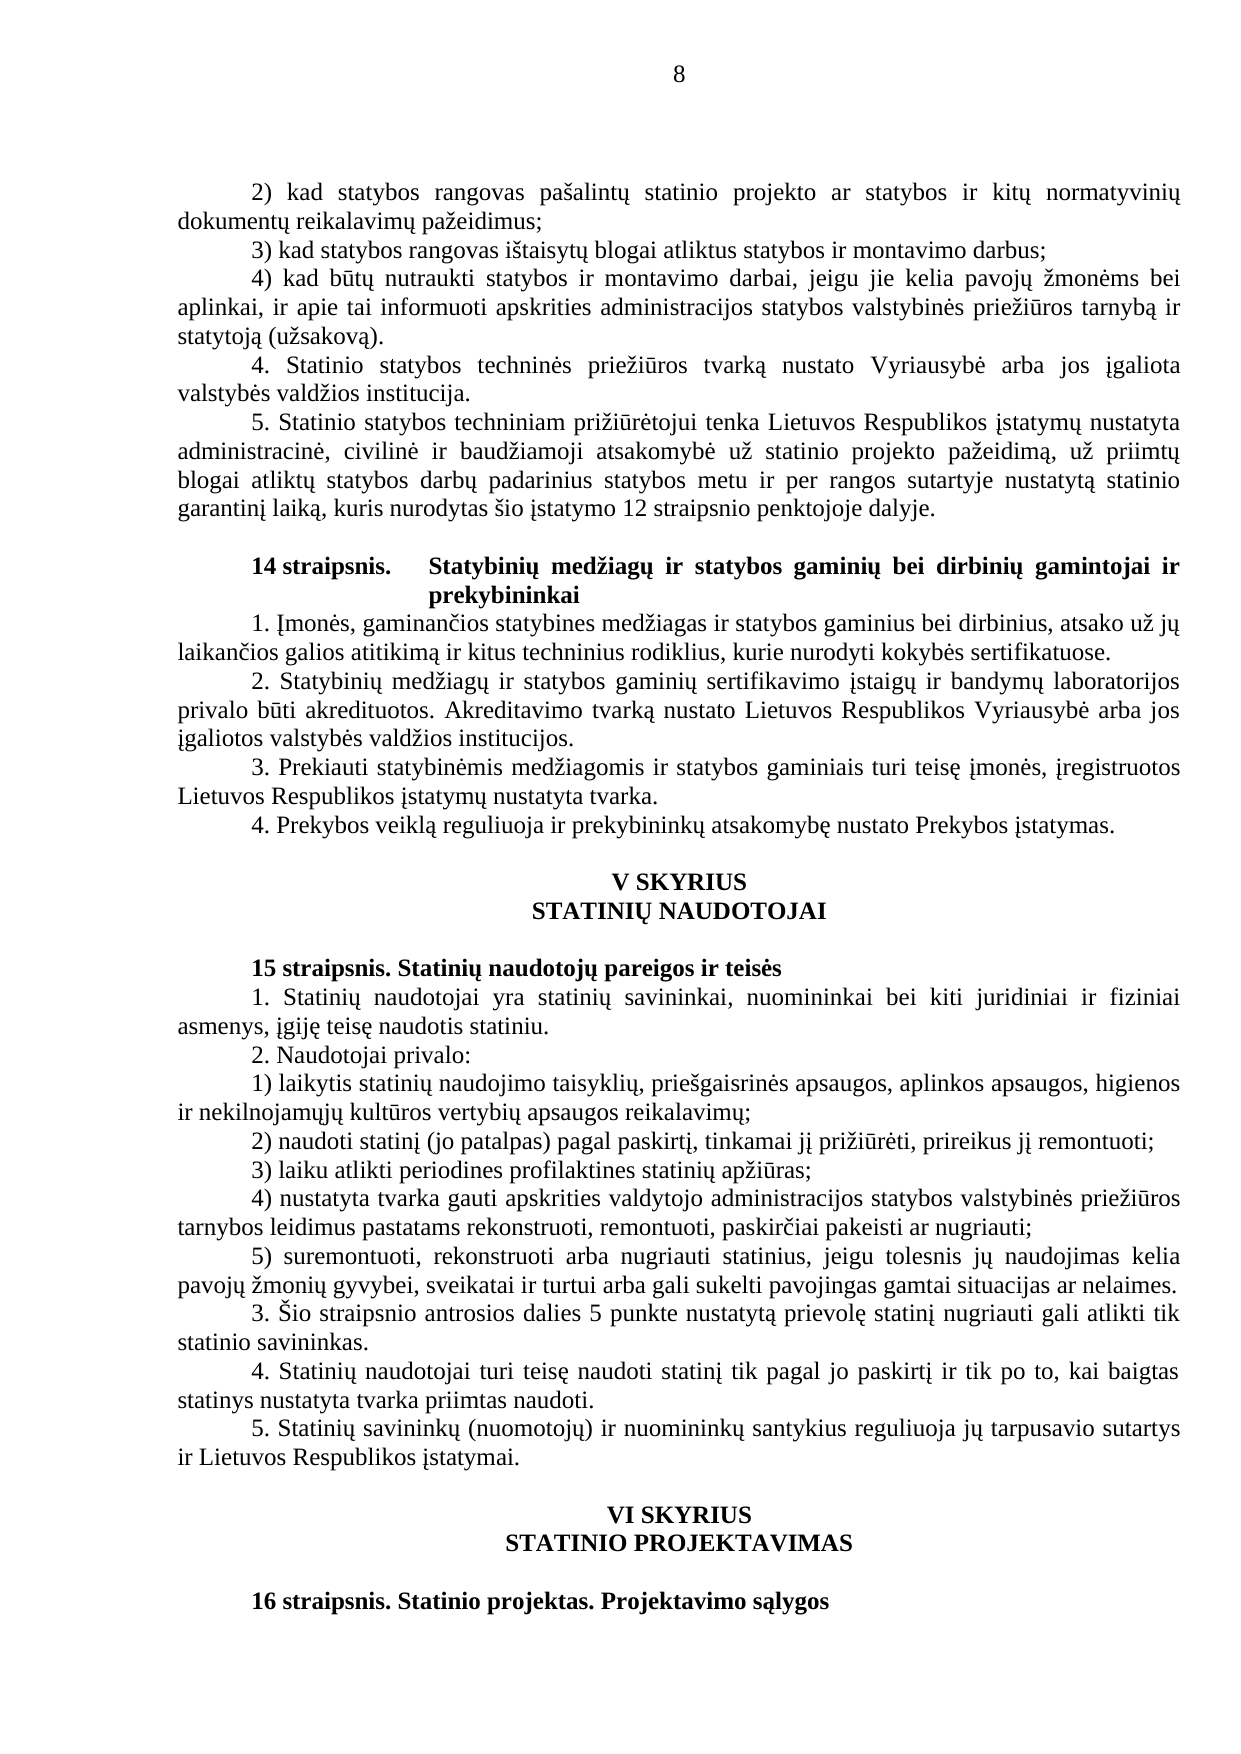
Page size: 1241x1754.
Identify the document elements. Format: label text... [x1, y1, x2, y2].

text 3) kad statybos rangovas ištaisytų blogai atliktus statybos ir montavimo darbus; [177, 235, 1181, 263]
text 4. Statinių naudotojai turi teisę naudoti statinį tik pagal jo paskirtį ir tik po to, kai baigtas statinys nustatyta tvarka priimtas naudoti. [177, 1356, 1181, 1413]
text 1. Statinių naudotojai yra statinių savininkai, nuomininkai bei kiti juridiniai ir fiziniai asmenys, įgiję teisę naudotis statiniu. [177, 982, 1181, 1040]
text 2) kad statybos rangovas pašalintų statinio projekto ar statybos ir kitų normatyvinių dokumentų reikalavimų pažeidimus; [177, 177, 1181, 235]
text 5. Statinio statybos techniniam prižiūrėtojui tenka Lietuvos Respublikos įstatymų nustatyta administracinė, civilinė ir baudžiamoji atsakomybė už statinio projekto pažeidimą, už priimtų blogai atliktų statybos darbų padarinius statybos metu ir per rangos sutartyje nustatytą statinio garantinį laiką, kuris nurodytas šio įstatymo 12 straipsnio penktojoje dalyje. [177, 407, 1181, 522]
text VI SKYRIUS [177, 1500, 1181, 1528]
text 15 straipsnis. Statinių naudotojų pareigos ir teisės [177, 953, 1181, 982]
text 14 straipsnis. Statybinių medžiagų ir statybos gaminių bei dirbinių gamintojai ir prekybininkai [251, 551, 1181, 608]
text 1. Įmonės, gaminančios statybines medžiagas ir statybos gaminius bei dirbinius, atsako už jų laikančios galios atitikimą ir kitus techninius rodiklius, kurie nurodyti kokybės sertifikatuose. [177, 608, 1181, 666]
text 3. Šio straipsnio antrosios dalies 5 punkte nustatytą prievolę statinį nugriauti gali atlikti tik statinio savininkas. [177, 1298, 1181, 1356]
text V SKYRIUS [177, 867, 1181, 896]
text STATINIO PROJEKTAVIMAS [177, 1528, 1181, 1557]
text 5) suremontuoti, rekonstruoti arba nugriauti statinius, jeigu tolesnis jų naudojimas kelia pavojų žmonių gyvybei, sveikatai ir turtui arba gali sukelti pavojingas gamtai situacijas ar nelaimes. [177, 1241, 1181, 1298]
text 4. Statinio statybos techninės priežiūros tvarką nustato Vyriausybė arba jos įgaliota valstybės valdžios institucija. [177, 350, 1181, 407]
text 4) kad būtų nutraukti statybos ir montavimo darbai, jeigu jie kelia pavojų žmonėms bei aplinkai, ir apie tai informuoti apskrities administracijos statybos valstybinės priežiūros tarnybą ir statytoją (užsakovą). [177, 263, 1181, 350]
text 3) laiku atlikti periodines profilaktines statinių apžiūras; [177, 1155, 1181, 1183]
text 4. Prekybos veiklą reguliuoja ir prekybininkų atsakomybę nustato Prekybos įstatymas. [177, 810, 1181, 838]
text 16 straipsnis. Statinio projektas. Projektavimo sąlygos [177, 1586, 1181, 1615]
text 2. Naudotojai privalo: [177, 1040, 1181, 1068]
text 2) naudoti statinį (jo patalpas) pagal paskirtį, tinkamai jį prižiūrėti, prireikus jį remontuoti; [177, 1126, 1181, 1155]
text STATINIŲ NAUDOTOJAI [177, 896, 1181, 925]
text 1) laikytis statinių naudojimo taisyklių, priešgaisrinės apsaugos, aplinkos apsaugos, higienos ir nekilnojamųjų kultūros vertybių apsaugos reikalavimų; [177, 1068, 1181, 1126]
text 2. Statybinių medžiagų ir statybos gaminių sertifikavimo įstaigų ir bandymų laboratorijos privalo būti akredituotos. Akreditavimo tvarką nustato Lietuvos Respublikos Vyriausybė arba jos įgaliotos valstybės valdžios institucijos. [177, 666, 1181, 752]
text 3. Prekiauti statybinėmis medžiagomis ir statybos gaminiais turi teisę įmonės, įregistruotos Lietuvos Respublikos įstatymų nustatyta tvarka. [177, 752, 1181, 810]
text 5. Statinių savininkų (nuomotojų) ir nuomininkų santykius reguliuoja jų tarpusavio sutartys ir Lietuvos Respublikos įstatymai. [177, 1413, 1181, 1471]
text 4) nustatyta tvarka gauti apskrities valdytojo administracijos statybos valstybinės priežiūros tarnybos leidimus pastatams rekonstruoti, remontuoti, paskirčiai pakeisti ar nugriauti; [177, 1183, 1181, 1241]
